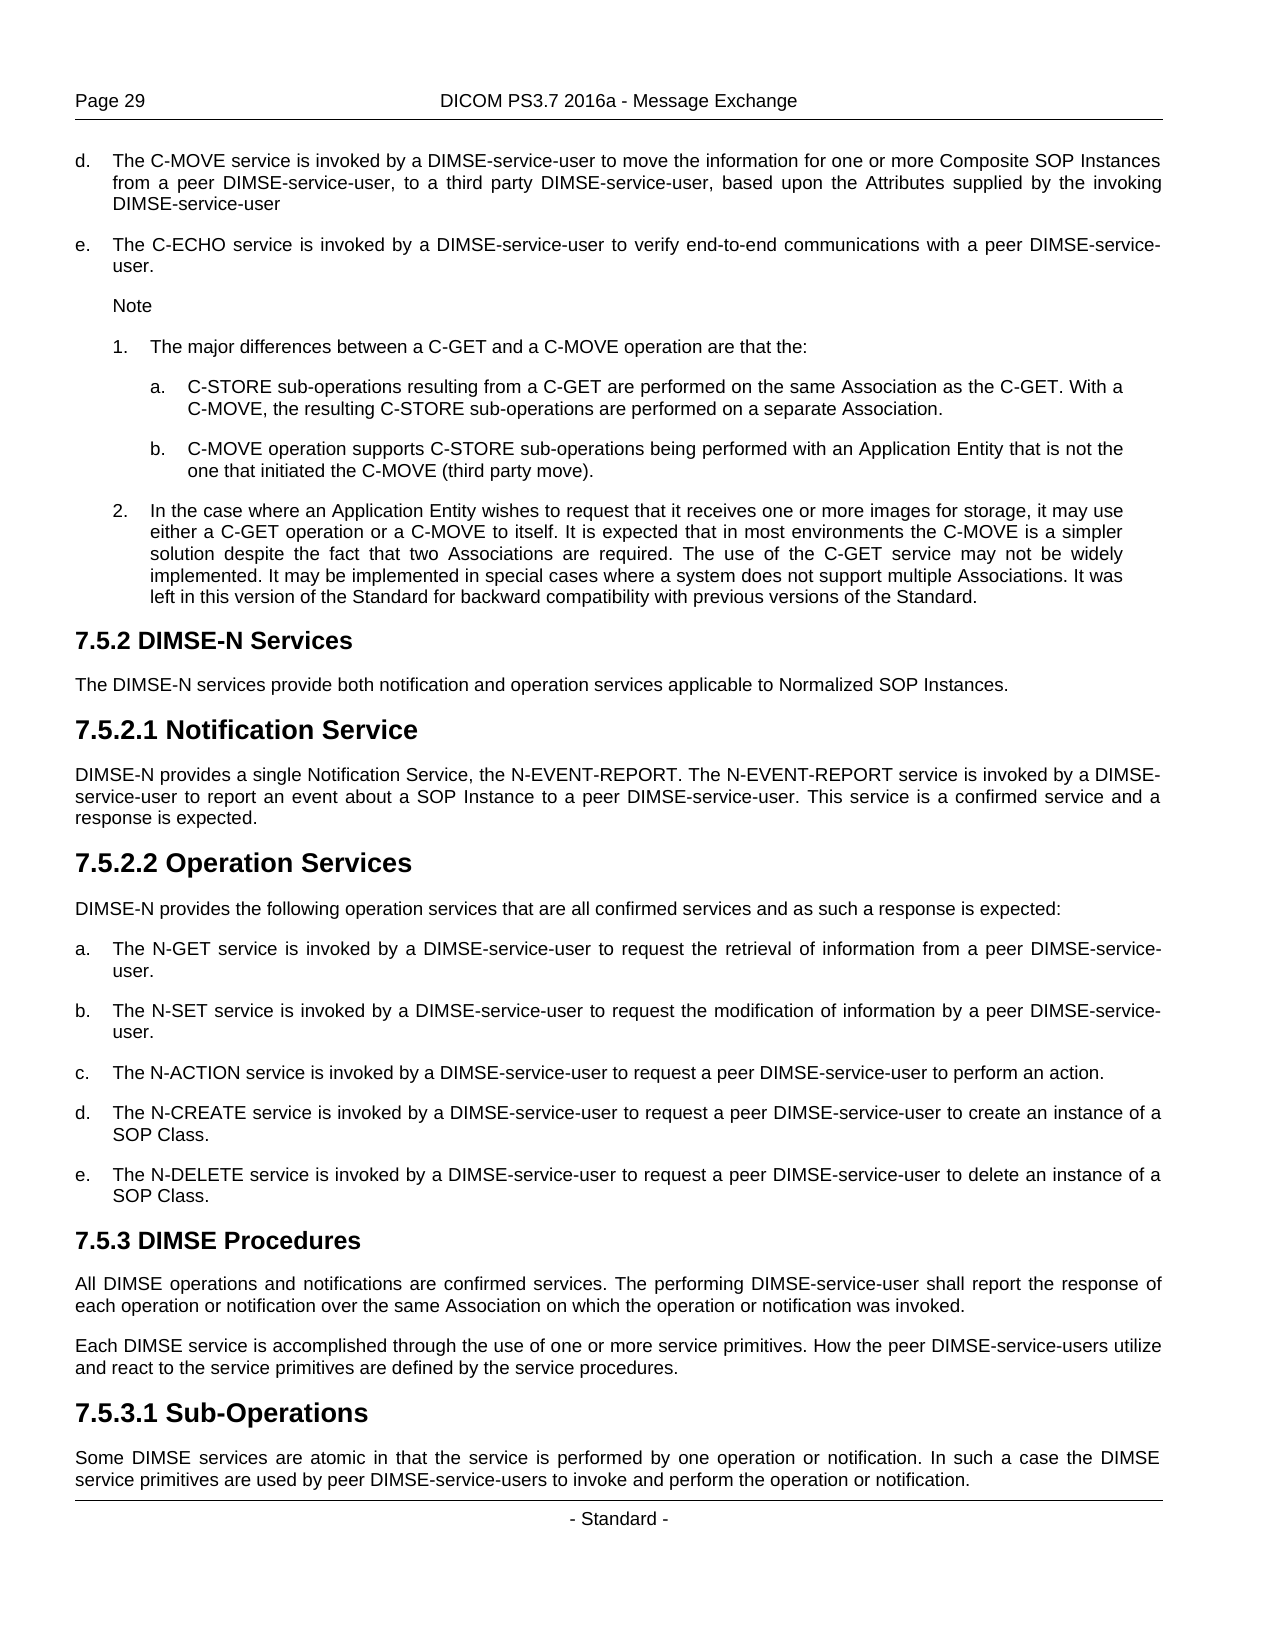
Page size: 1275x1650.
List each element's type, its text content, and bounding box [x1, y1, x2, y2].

text 7.5.2.2 Operation Services [75, 847, 1162, 879]
list The N-ACTION service is invoked by a DIMSE-service-user to request a peer DIMSE-service-user to perform an action. [75, 1062, 1162, 1083]
list The C-ECHO service is invoked by a DIMSE-service-user to verify end-to-end communications with a peer DIMSE-service-user. [75, 233, 1162, 277]
list C-STORE sub-operations resulting from a C-GET are performed on the same Association as the C-GET. With a C-MOVE, the resulting C-STORE sub-operations are performed on a separate Association. [150, 376, 1125, 419]
list C-MOVE operation supports C-STORE sub-operations being performed with an Application Entity that is not the one that initiated the C-MOVE (third party move). [150, 438, 1125, 481]
text DIMSE-N provides the following operation services that are all confirmed services and as such a response is expected: [75, 897, 1162, 919]
list The N-DELETE service is invoked by a DIMSE-service-user to request a peer DIMSE-service-user to delete an instance of a SOP Class. [75, 1164, 1162, 1207]
text DIMSE-N provides a single Notification Service, the N-EVENT-REPORT. The N-EVENT-REPORT service is invoked by a DIMSE-service-user to report an event about a SOP Instance to a peer DIMSE-service-user. This service is a confirmed service and a response is expected. [75, 764, 1162, 829]
text Some DIMSE services are atomic in that the service is performed by one operation or notification. In such a case the DIMSE service primitives are used by peer DIMSE-service-users to invoke and perform the operation or notification. [75, 1447, 1162, 1490]
text 7.5.2 DIMSE-N Services [75, 626, 1162, 655]
text All DIMSE operations and notifications are confirmed services. The performing DIMSE-service-user shall report the response of each operation or notification over the same Association on which the operation or notification was invoked. [75, 1273, 1162, 1316]
text The DIMSE-N services provide both notification and operation services applicable to Normalized SOP Instances. [75, 674, 1162, 695]
list In the case where an Application Entity wishes to request that it receives one or more images for storage, it may use either a C-GET operation or a C-MOVE to itself. It is expected that in most environments the C-MOVE is a simpler solution despite the fact that two Associations are required. The use of the C-GET service may not be widely implemented. It may be implemented in special cases where a system does not support multiple Associations. It was left in this version of the Standard for backward compatibility with previous versions of the Standard. [112, 500, 1125, 607]
list The N-GET service is invoked by a DIMSE-service-user to request the retrieval of information from a peer DIMSE-service-user. [75, 938, 1162, 981]
text 7.5.3 DIMSE Procedures [75, 1226, 1162, 1254]
text 7.5.2.1 Notification Service [75, 714, 1162, 745]
list The C-MOVE service is invoked by a DIMSE-service-user to move the information for one or more Composite SOP Instances from a peer DIMSE-service-user, to a third party DIMSE-service-user, based upon the Attributes supplied by the invoking DIMSE-service-user [75, 150, 1162, 215]
text 7.5.3.1 Sub-Operations [75, 1397, 1162, 1428]
list The N-CREATE service is invoked by a DIMSE-service-user to request a peer DIMSE-service-user to create an instance of a SOP Class. [75, 1102, 1162, 1145]
text Each DIMSE service is accomplished through the use of one or more service primitives. How the peer DIMSE-service-users utilize and react to the service primitives are defined by the service procedures. [75, 1335, 1162, 1378]
list The N-SET service is invoked by a DIMSE-service-user to request the modification of information by a peer DIMSE-service-user. [75, 1000, 1162, 1043]
list The major differences between a C-GET and a C-MOVE operation are that the: [112, 336, 1125, 357]
text Note [112, 295, 1125, 317]
